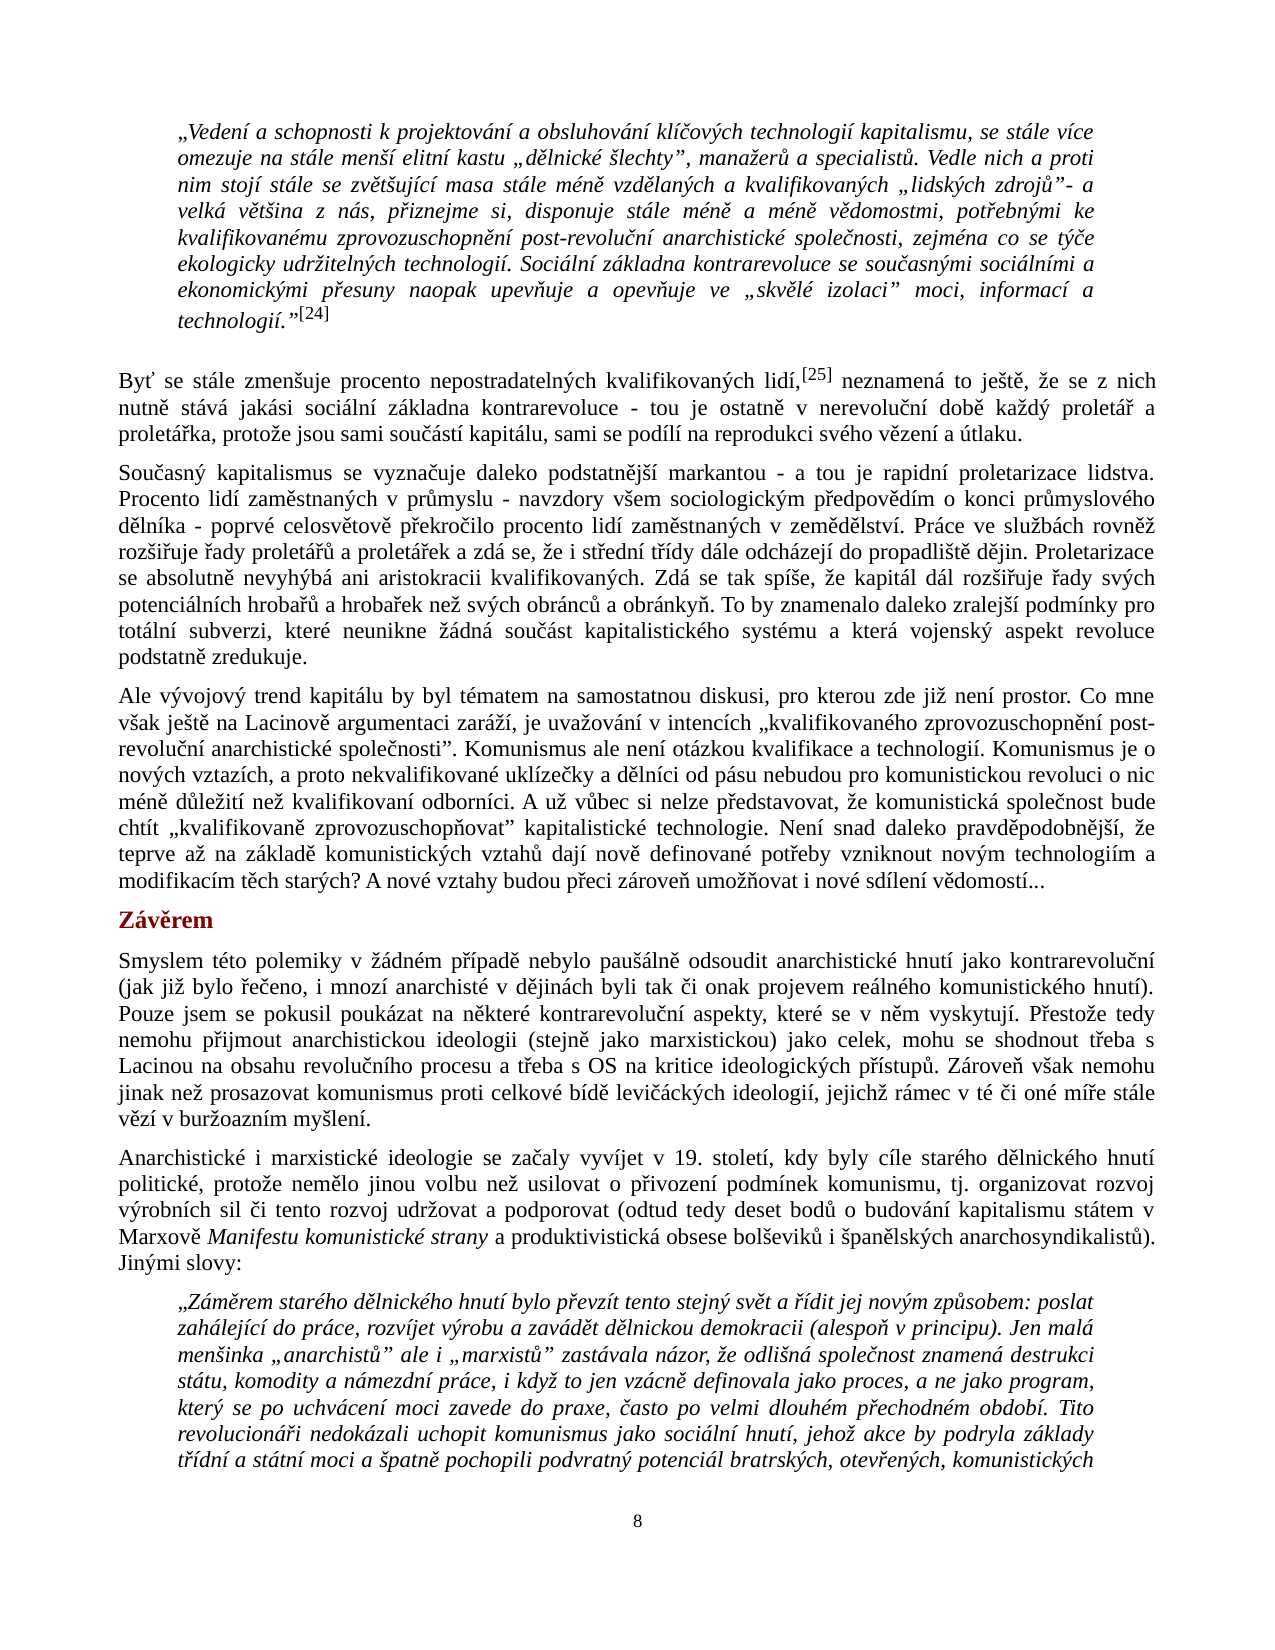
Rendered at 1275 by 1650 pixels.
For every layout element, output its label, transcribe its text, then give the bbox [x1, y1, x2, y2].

text Smyslem této polemiky v žádném případě nebylo paušálně odsoudit anarchistické hnutí jako kontrarevoluční (jak již bylo řečeno, i mnozí anarchisté v dějinách byli tak či onak projevem reálného komunistického hnutí). Pouze jsem se pokusil poukázat na některé kontrarevoluční aspekty, které se v něm vyskytují. Přestože tedy nemohu přijmout anarchistickou ideologii (stejně jako marxistickou) jako celek, mohu se shodnout třeba s Lacinou na obsahu revolučního procesu a třeba s OS na kritice ideologických přístupů. Zároveň však nemohu jinak než prosazovat komunismus proti celkové bídě levičáckých ideologií, jejichž rámec v té či oné míře stále vězí v buržoazním myšlení. [118, 947, 1157, 1131]
text Závěrem [118, 906, 1157, 934]
text Ale vývojový trend kapitálu by byl tématem na samostatnou diskusi, pro kterou zde již není prostor. Co mne však ještě na Lacinově argumentaci zaráží, je uvažování v intencích „kvalifikovaného zprovozuschopnění post-revoluční anarchistické společnosti”. Komunismus ale není otázkou kvalifikace a technologií. Komunismus je o nových vztazích, a proto nekvalifikované uklízečky a dělníci od pásu nebudou pro komunistickou revoluci o nic méně důležití než kvalifikovaní odborníci. A už vůbec si nelze představovat, že komunistická společnost bude chtít „kvalifikovaně zprovozuschopňovat” kapitalistické technologie. Není snad daleko pravděpodobnější, že teprve až na základě komunistických vztahů dají nově definované potřeby vzniknout novým technologiím a modifikacím těch starých? A nové vztahy budou přeci zároveň umožňovat i nové sdílení vědomostí... [118, 682, 1157, 893]
text „Vedení a schopnosti k projektování a obsluhování klíčových technologií kapitalismu, se stále více omezuje na stále menší elitní kastu „dělnické šlechty”, manažerů a specialistů. Vedle nich a proti nim stojí stále se zvětšující masa stále méně vzdělaných a kvalifikovaných „lidských zdrojů”- a velká většina z nás, přiznejme si, disponuje stále méně a méně vědomostmi, potřebnými ke kvalifikovanému zprovozuschopnění post-revoluční anarchistické společnosti, zejména co se týče ekologicky udržitelných technologií. Sociální základna kontrarevoluce se současnými sociálními a ekonomickými přesuny naopak upevňuje a opevňuje ve „skvělé izolaci” moci, informací a technologií.”[24] [177, 118, 1098, 333]
text Současný kapitalismus se vyznačuje daleko podstatnější markantou - a tou je rapidní proletarizace lidstva. Procento lidí zaměstnaných v průmyslu - navzdory všem sociologickým předpovědím o konci průmyslového dělníka - poprvé celosvětově překročilo procento lidí zaměstnaných v zemědělství. Práce ve službách rovněž rozšiřuje řady proletářů a proletářek a zdá se, že i střední třídy dále odcházejí do propadliště dějin. Proletarizace se absolutně nevyhýbá ani aristokracii kvalifikovaných. Zdá se tak spíše, že kapitál dál rozšiřuje řady svých potenciálních hrobařů a hrobařek než svých obránců a obránkyň. To by znamenalo daleko zralejší podmínky pro totální subverzi, které neunikne žádná součást kapitalistického systému a která vojenský aspekt revoluce podstatně zredukuje. [118, 459, 1157, 670]
text „Záměrem starého dělnického hnutí bylo převzít tento stejný svět a řídit jej novým způsobem: poslat zahálející do práce, rozvíjet výrobu a zavádět dělnickou demokracii (alespoň v principu). Jen malá menšinka „anarchistů” ale i „marxistů” zastávala názor, že odlišná společnost znamená destrukci státu, komodity a námezdní práce, i když to jen vzácně definovala jako proces, a ne jako program, který se po uchvácení moci zavede do praxe, často po velmi dlouhém přechodném období. Tito revolucionáři nedokázali uchopit komunismus jako sociální hnutí, jehož akce by podryla základy třídní a státní moci a špatně pochopili podvratný potenciál bratrských, otevřených, komunistických [177, 1288, 1098, 1473]
text Byť se stále zmenšuje procento nepostradatelných kvalifikovaných lidí,[25] neznamená to ještě, že se z nich nutně stává jakási sociální základna kontrarevoluce - tou je ostatně v nerevoluční době každý proletář a proletářka, protože jsou sami součástí kapitálu, sami se podílí na reprodukci svého vězení a útlaku. [118, 363, 1157, 446]
text Anarchistické i marxistické ideologie se začaly vyvíjet v 19. století, kdy byly cíle starého dělnického hnutí politické, protože nemělo jinou volbu než usilovat o přivození podmínek komunismu, tj. organizovat rozvoj výrobních sil či tento rozvoj udržovat a podporovat (odtud tedy deset bodů o budování kapitalismu státem v Marxově Manifestu komunistické strany a produktivistická obsese bolševiků i španělských anarchosyndikalistů). Jinými slovy: [118, 1144, 1157, 1276]
